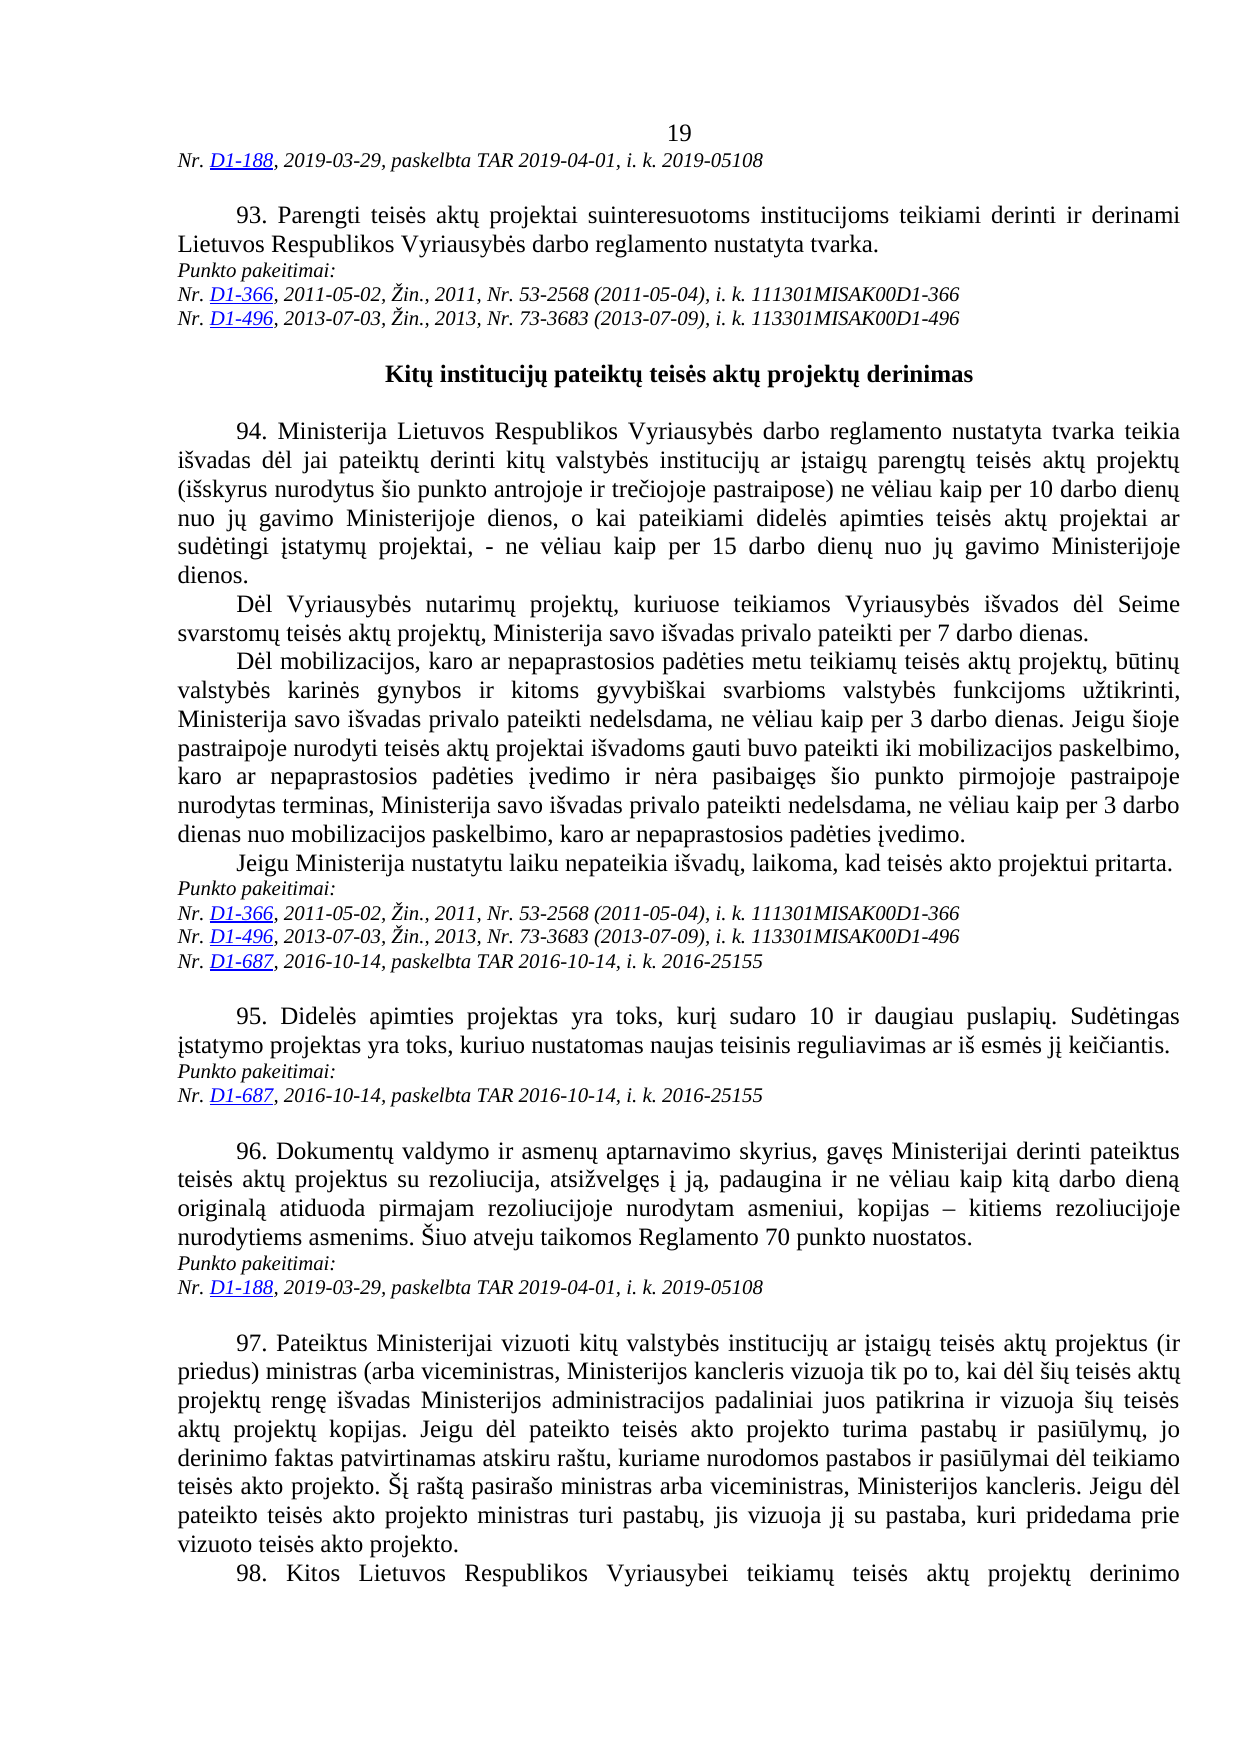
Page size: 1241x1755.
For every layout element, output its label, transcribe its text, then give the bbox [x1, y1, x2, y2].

text 96. Dokumentų valdymo ir asmenų aptarnavimo skyrius, gavęs Ministerijai derinti pateiktus teisės aktų projektus su rezoliucija, atsižvelgęs į ją, padaugina ir ne vėliau kaip kitą darbo dieną originalą atiduoda pirmajam rezoliucijoje nurodytam asmeniui, kopijas – kitiems rezoliucijoje nurodytiems asmenims. Šiuo atveju taikomos Reglamento 70 punkto nuostatos. [177, 1136, 1181, 1251]
text Nr. D1-188, 2019-03-29, paskelbta TAR 2019-04-01, i. k. 2019-05108 [177, 148, 1181, 172]
text 94. Ministerija Lietuvos Respublikos Vyriausybės darbo reglamento nustatyta tvarka teikia išvadas dėl jai pateiktų derinti kitų valstybės institucijų ar įstaigų parengtų teisės aktų projektų (išskyrus nurodytus šio punkto antrojoje ir trečiojoje pastraipose) ne vėliau kaip per 10 darbo dienų nuo jų gavimo Ministerijoje dienos, o kai pateikiami didelės apimties teisės aktų projektai ar sudėtingi įstatymų projektai, - ne vėliau kaip per 15 darbo dienų nuo jų gavimo Ministerijoje dienos. [177, 416, 1181, 589]
text Punkto pakeitimai: [177, 876, 1181, 900]
text Nr. D1-496, 2013-07-03, Žin., 2013, Nr. 73-3683 (2013-07-09), i. k. 113301MISAK00D1-496 [177, 306, 1181, 330]
text Nr. D1-687, 2016-10-14, paskelbta TAR 2016-10-14, i. k. 2016-25155 [177, 1083, 1181, 1107]
text Punkto pakeitimai: [177, 1251, 1181, 1275]
text Dėl mobilizacijos, karo ar nepaprastosios padėties metu teikiamų teisės aktų projektų, būtinų valstybės karinės gynybos ir kitoms gyvybiškai svarbioms valstybės funkcijoms užtikrinti, Ministerija savo išvadas privalo pateikti nedelsdama, ne vėliau kaip per 3 darbo dienas. Jeigu šioje pastraipoje nurodyti teisės aktų projektai išvadoms gauti buvo pateikti iki mobilizacijos paskelbimo, karo ar nepaprastosios padėties įvedimo ir nėra pasibaigęs šio punkto pirmojoje pastraipoje nurodytas terminas, Ministerija savo išvadas privalo pateikti nedelsdama, ne vėliau kaip per 3 darbo dienas nuo mobilizacijos paskelbimo, karo ar nepaprastosios padėties įvedimo. [177, 646, 1181, 848]
text Nr. D1-687, 2016-10-14, paskelbta TAR 2016-10-14, i. k. 2016-25155 [177, 948, 1181, 973]
text Nr. D1-366, 2011-05-02, Žin., 2011, Nr. 53-2568 (2011-05-04), i. k. 111301MISAK00D1-366 [177, 282, 1181, 306]
text Nr. D1-496, 2013-07-03, Žin., 2013, Nr. 73-3683 (2013-07-09), i. k. 113301MISAK00D1-496 [177, 924, 1181, 948]
text Nr. D1-366, 2011-05-02, Žin., 2011, Nr. 53-2568 (2011-05-04), i. k. 111301MISAK00D1-366 [177, 900, 1181, 924]
text Punkto pakeitimai: [177, 1059, 1181, 1083]
text Kitų institucijų pateiktų teisės aktų projektų derinimas [177, 359, 1181, 388]
text Jeigu Ministerija nustatytu laiku nepateikia išvadų, laikoma, kad teisės akto projektui pritarta. [177, 848, 1181, 876]
text 98. Kitos Lietuvos Respublikos Vyriausybei teikiamų teisės aktų projektų derinimo [177, 1558, 1181, 1586]
text 93. Parengti teisės aktų projektai suinteresuotoms institucijoms teikiami derinti ir derinami Lietuvos Respublikos Vyriausybės darbo reglamento nustatyta tvarka. [177, 200, 1181, 258]
text 97. Pateiktus Ministerijai vizuoti kitų valstybės institucijų ar įstaigų teisės aktų projektus (ir priedus) ministras (arba viceministras, Ministerijos kancleris vizuoja tik po to, kai dėl šių teisės aktų projektų rengę išvadas Ministerijos administracijos padaliniai juos patikrina ir vizuoja šių teisės aktų projektų kopijas. Jeigu dėl pateikto teisės akto projekto turima pastabų ir pasiūlymų, jo derinimo faktas patvirtinamas atskiru raštu, kuriame nurodomos pastabos ir pasiūlymai dėl teikiamo teisės akto projekto. Šį raštą pasirašo ministras arba viceministras, Ministerijos kancleris. Jeigu dėl pateikto teisės akto projekto ministras turi pastabų, jis vizuoja jį su pastaba, kuri pridedama prie vizuoto teisės akto projekto. [177, 1328, 1181, 1558]
text Nr. D1-188, 2019-03-29, paskelbta TAR 2019-04-01, i. k. 2019-05108 [177, 1275, 1181, 1299]
text Punkto pakeitimai: [177, 258, 1181, 282]
text Dėl Vyriausybės nutarimų projektų, kuriuose teikiamos Vyriausybės išvados dėl Seime svarstomų teisės aktų projektų, Ministerija savo išvadas privalo pateikti per 7 darbo dienas. [177, 589, 1181, 646]
text 95. Didelės apimties projektas yra toks, kurį sudaro 10 ir daugiau puslapių. Sudėtingas įstatymo projektas yra toks, kuriuo nustatomas naujas teisinis reguliavimas ar iš esmės jį keičiantis. [177, 1001, 1181, 1059]
